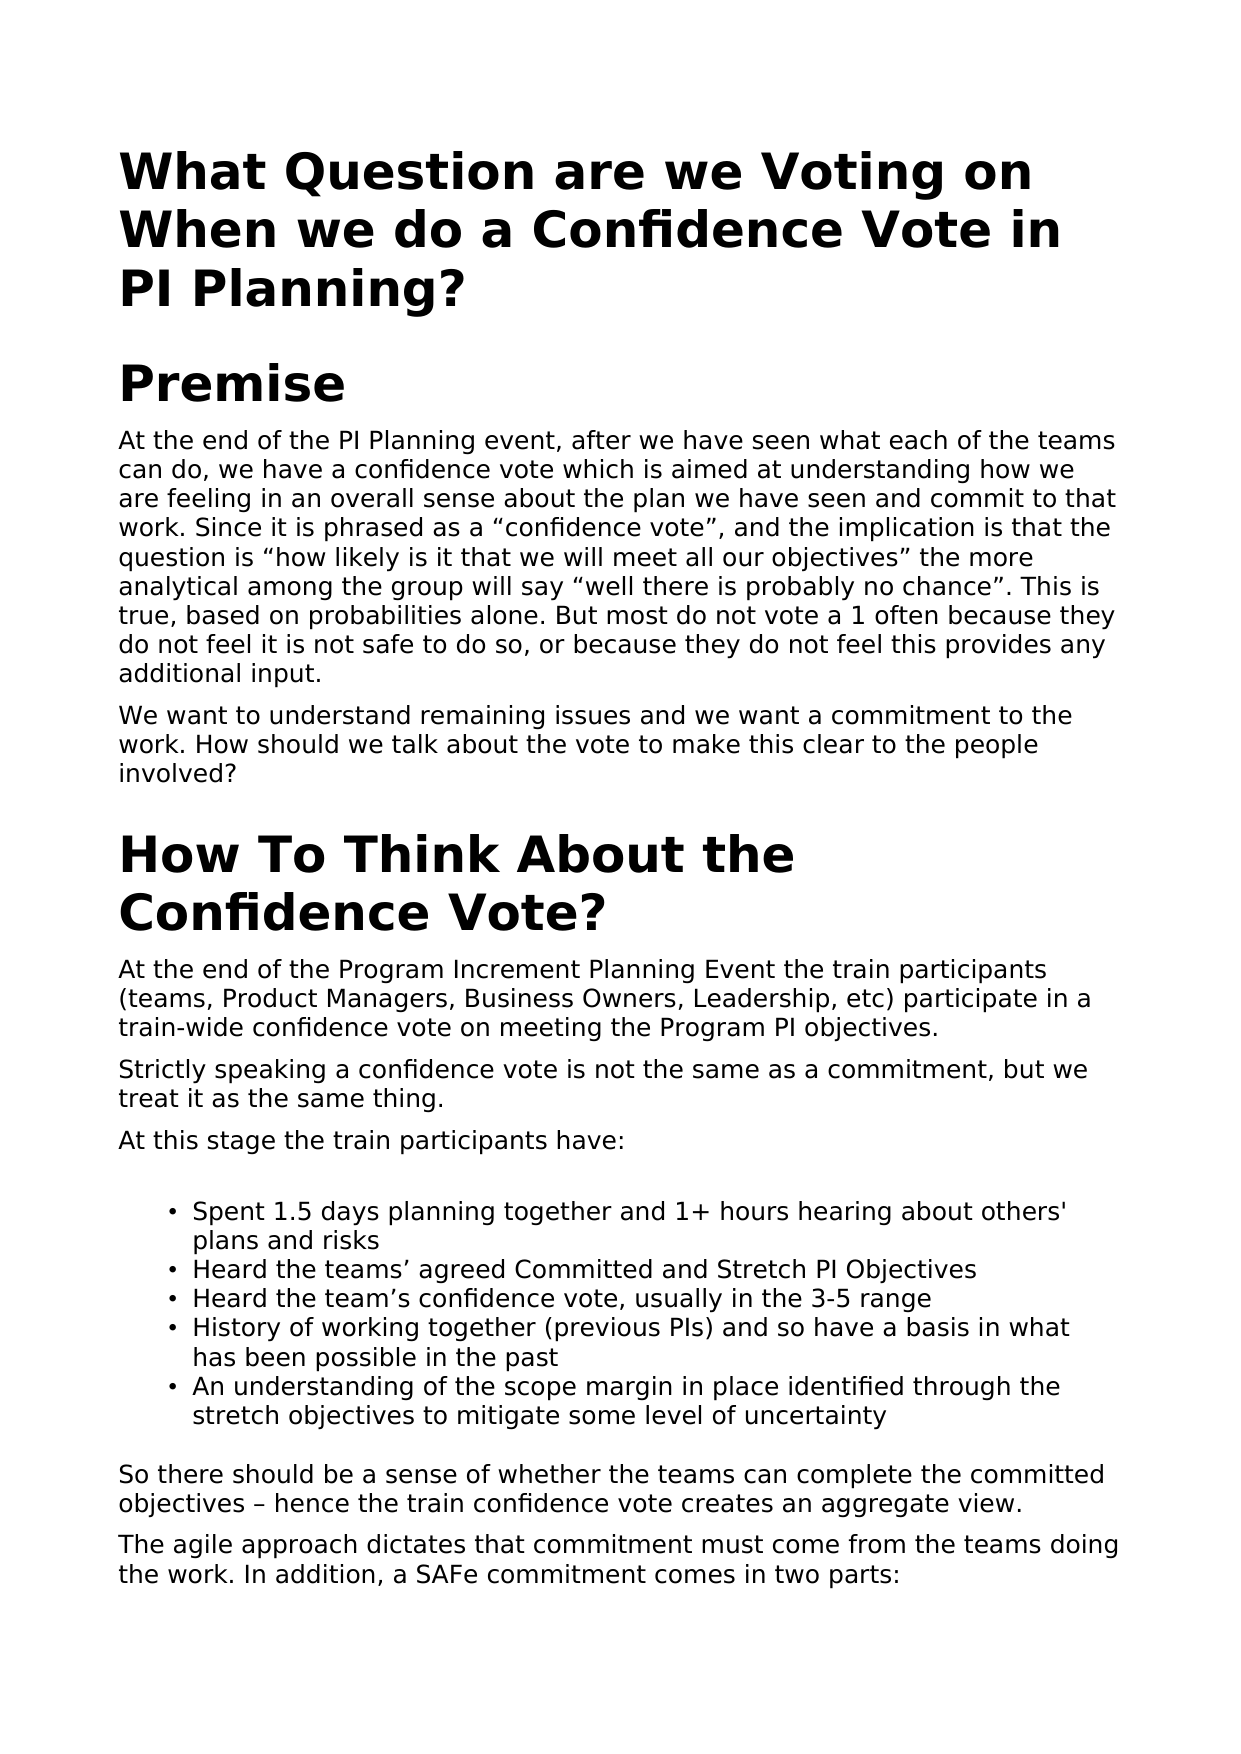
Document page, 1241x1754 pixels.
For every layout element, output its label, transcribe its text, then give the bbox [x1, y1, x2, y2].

list History of working together (previous PIs) and so have a basis in what has been possible in the past [177, 1314, 1122, 1372]
subtitle Premise [118, 355, 1122, 413]
text At the end of the Program Increment Planning Event the train participants (teams, Product Managers, Business Owners, Leadership, etc) participate in a train-wide confidence vote on meeting the Program PI objectives. [118, 955, 1122, 1042]
list Spent 1.5 days planning together and 1+ hours hearing about others' plans and risks [177, 1197, 1122, 1255]
text At the end of the PI Planning event, after we have seen what each of the teams can do, we have a confidence vote which is aimed at understanding how we are feeling in an overall sense about the plan we have seen and commit to that work. Since it is phrased as a “confidence vote”, and the implication is that the question is “how likely is it that we will meet all our objectives” the more analytical among the group will say “well there is probably no chance”. This is true, based on probabilities alone. But most do not vote a 1 often because they do not feel it is not safe to do so, or because they do not feel this provides any additional input. [118, 426, 1122, 688]
text At this stage the train participants have: [118, 1126, 1122, 1155]
list An understanding of the scope margin in place identified through the stretch objectives to mitigate some level of uncertainty [177, 1372, 1122, 1430]
subtitle What Question are we Voting on When we do a Confidence Vote in PI Planning? [118, 143, 1122, 318]
list Heard the team’s confidence vote, usually in the 3-5 range [177, 1284, 1122, 1314]
text Strictly speaking a confidence vote is not the same as a commitment, but we treat it as the same thing. [118, 1055, 1122, 1113]
subtitle How To Think About the Confidence Vote? [118, 826, 1122, 942]
text The agile approach dictates that commitment must come from the teams doing the work. In addition, a SAFe commitment comes in two parts: [118, 1531, 1122, 1589]
list Heard the teams’ agreed Committed and Stretch PI Objectives [177, 1255, 1122, 1284]
text So there should be a sense of whether the teams can complete the committed objectives – hence the train confidence vote creates an aggregate view. [118, 1460, 1122, 1518]
text We want to understand remaining issues and we want a commitment to the work. How should we talk about the vote to make this clear to the people involved? [118, 701, 1122, 788]
